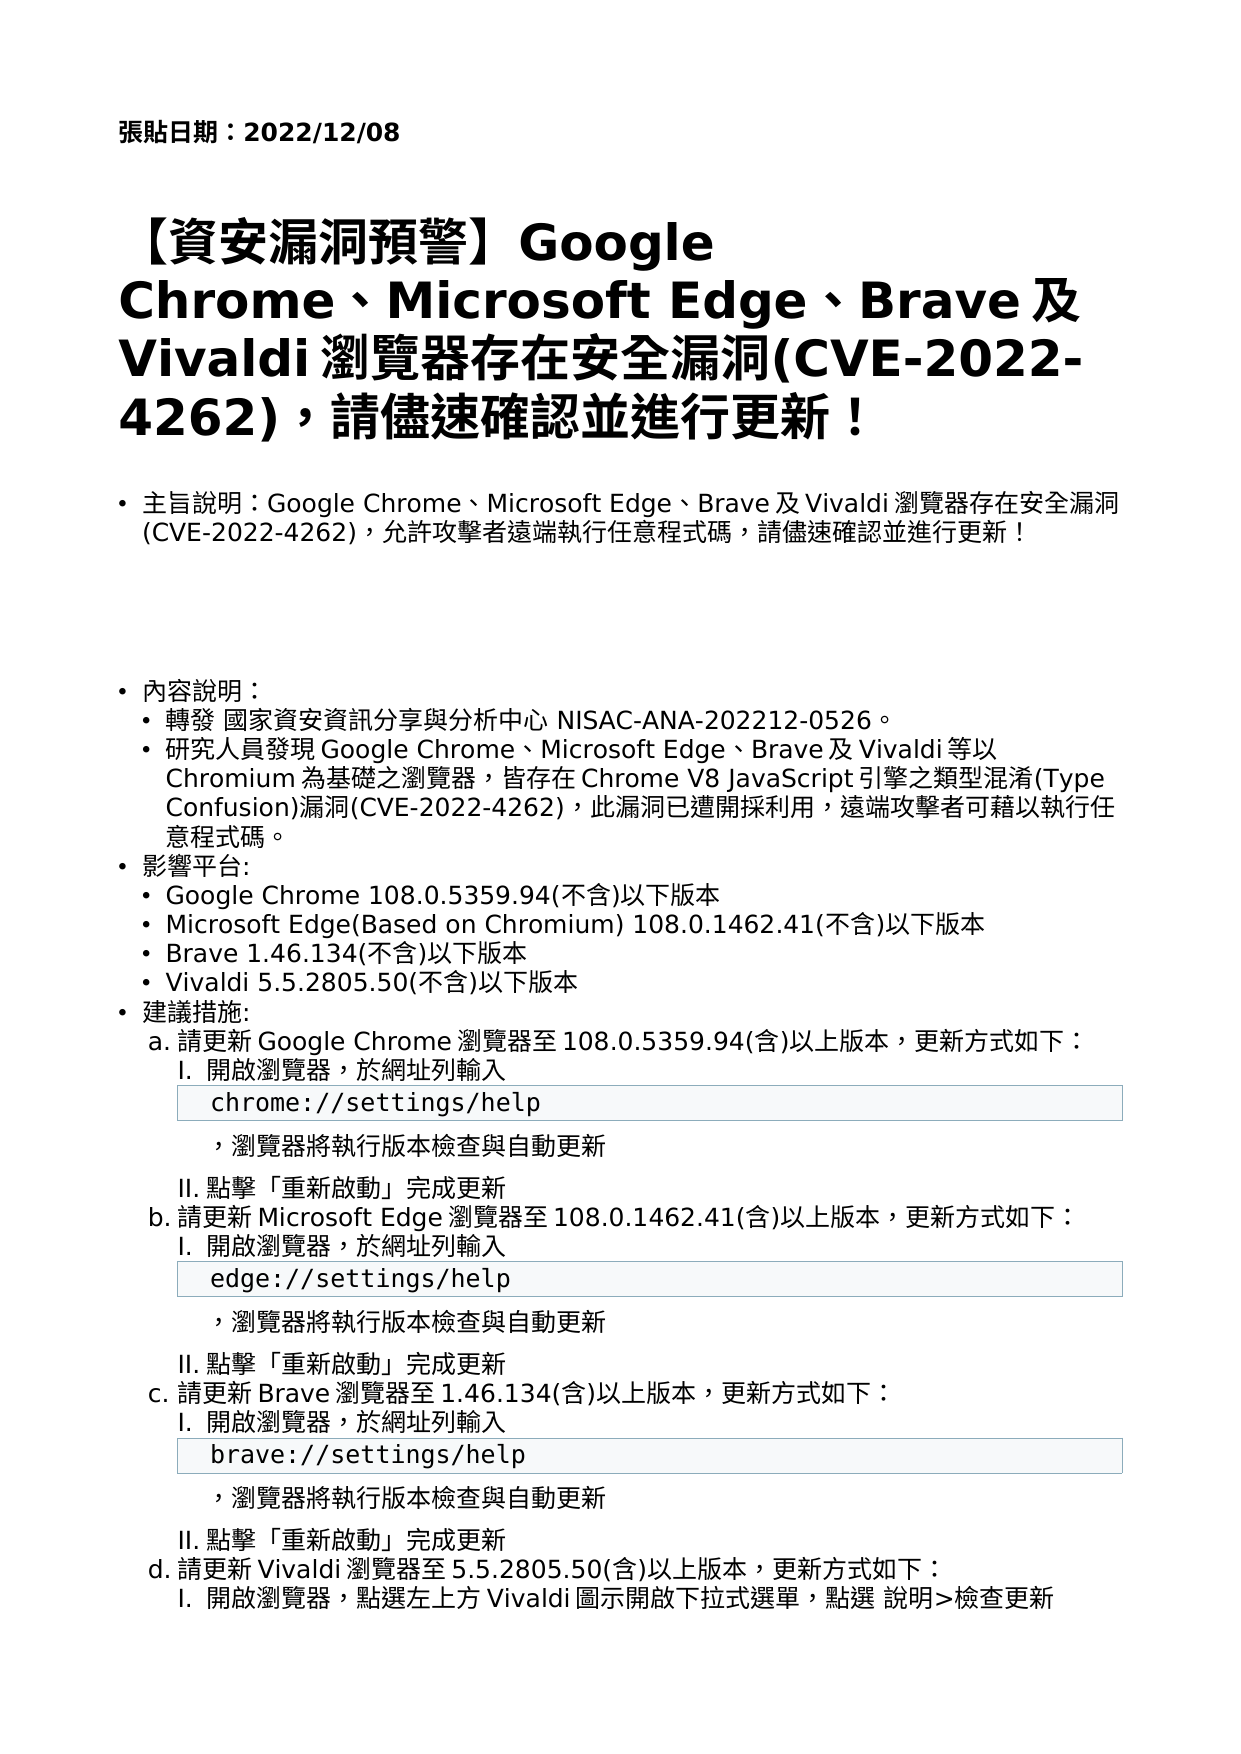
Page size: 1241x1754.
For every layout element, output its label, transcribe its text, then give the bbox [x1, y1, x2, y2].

list 開啟瀏覽器，於網址列輸入 [177, 1056, 1122, 1085]
list ，瀏覽器將執行版本檢查與自動更新 [177, 1308, 1122, 1338]
list edge://settings/help [178, 1262, 1122, 1296]
list ，瀏覽器將執行版本檢查與自動更新 [177, 1484, 1122, 1514]
list Vivaldi 5.5.2805.50(不含)以下版本 [142, 969, 1122, 998]
list brave://settings/help [178, 1439, 1122, 1473]
list Brave 1.46.134(不含)以下版本 [142, 939, 1122, 969]
list ，瀏覽器將執行版本檢查與自動更新 [177, 1132, 1122, 1161]
list 開啟瀏覽器，於網址列輸入 [177, 1408, 1122, 1438]
list Microsoft Edge(Based on Chromium) 108.0.1462.41(不含)以下版本 [142, 910, 1122, 939]
list 請更新Vivaldi瀏覽器至5.5.2805.50(含)以上版本，更新方式如下： [148, 1555, 1122, 1584]
list 請更新Microsoft Edge瀏覽器至108.0.1462.41(含)以上版本，更新方式如下： [148, 1203, 1122, 1232]
list 建議措施: [118, 998, 1122, 1027]
list 主旨說明：Google Chrome、Microsoft Edge、Brave及Vivaldi瀏覽器存在安全漏洞(CVE-2022-4262)，允許攻擊者遠端執行任意程式碼，請儘速確認並進行更新！ [118, 489, 1122, 547]
list 轉發 國家資安資訊分享與分析中心 NISAC-ANA-202212-0526。 [142, 706, 1122, 735]
list 開啟瀏覽器，於網址列輸入 [177, 1232, 1122, 1261]
list 點擊「重新啟動」完成更新 [177, 1526, 1122, 1555]
list 點擊「重新啟動」完成更新 [177, 1174, 1122, 1203]
list 影響平台: [118, 852, 1122, 881]
list 請更新Google Chrome瀏覽器至108.0.5359.94(含)以上版本，更新方式如下： [148, 1027, 1122, 1056]
list 內容說明： [118, 677, 1122, 706]
subtitle 【資安漏洞預警】Google Chrome、Microsoft Edge、Brave及Vivaldi瀏覽器存在安全漏洞(CVE-2022-4262)，請儘速確認並進行更新！ [118, 214, 1122, 447]
list chrome://settings/help [178, 1086, 1122, 1120]
list 點擊「重新啟動」完成更新 [177, 1350, 1122, 1379]
list 請更新Brave瀏覽器至1.46.134(含)以上版本，更新方式如下： [148, 1379, 1122, 1408]
list 研究人員發現Google Chrome、Microsoft Edge、Brave及Vivaldi等以Chromium為基礎之瀏覽器，皆存在Chrome V8 JavaScript引擎之類型混淆(Type Confusion)漏洞(CVE-2022-4262)，此漏洞已遭開採利用，遠端攻擊者可藉以執行任意程式碼。 [142, 735, 1122, 852]
list 開啟瀏覽器，點選左上方Vivaldi圖示開啟下拉式選單，點選 說明>檢查更新 [177, 1584, 1122, 1614]
text 張貼日期：2022/12/08 [118, 118, 1122, 176]
list Google Chrome 108.0.5359.94(不含)以下版本 [142, 881, 1122, 910]
